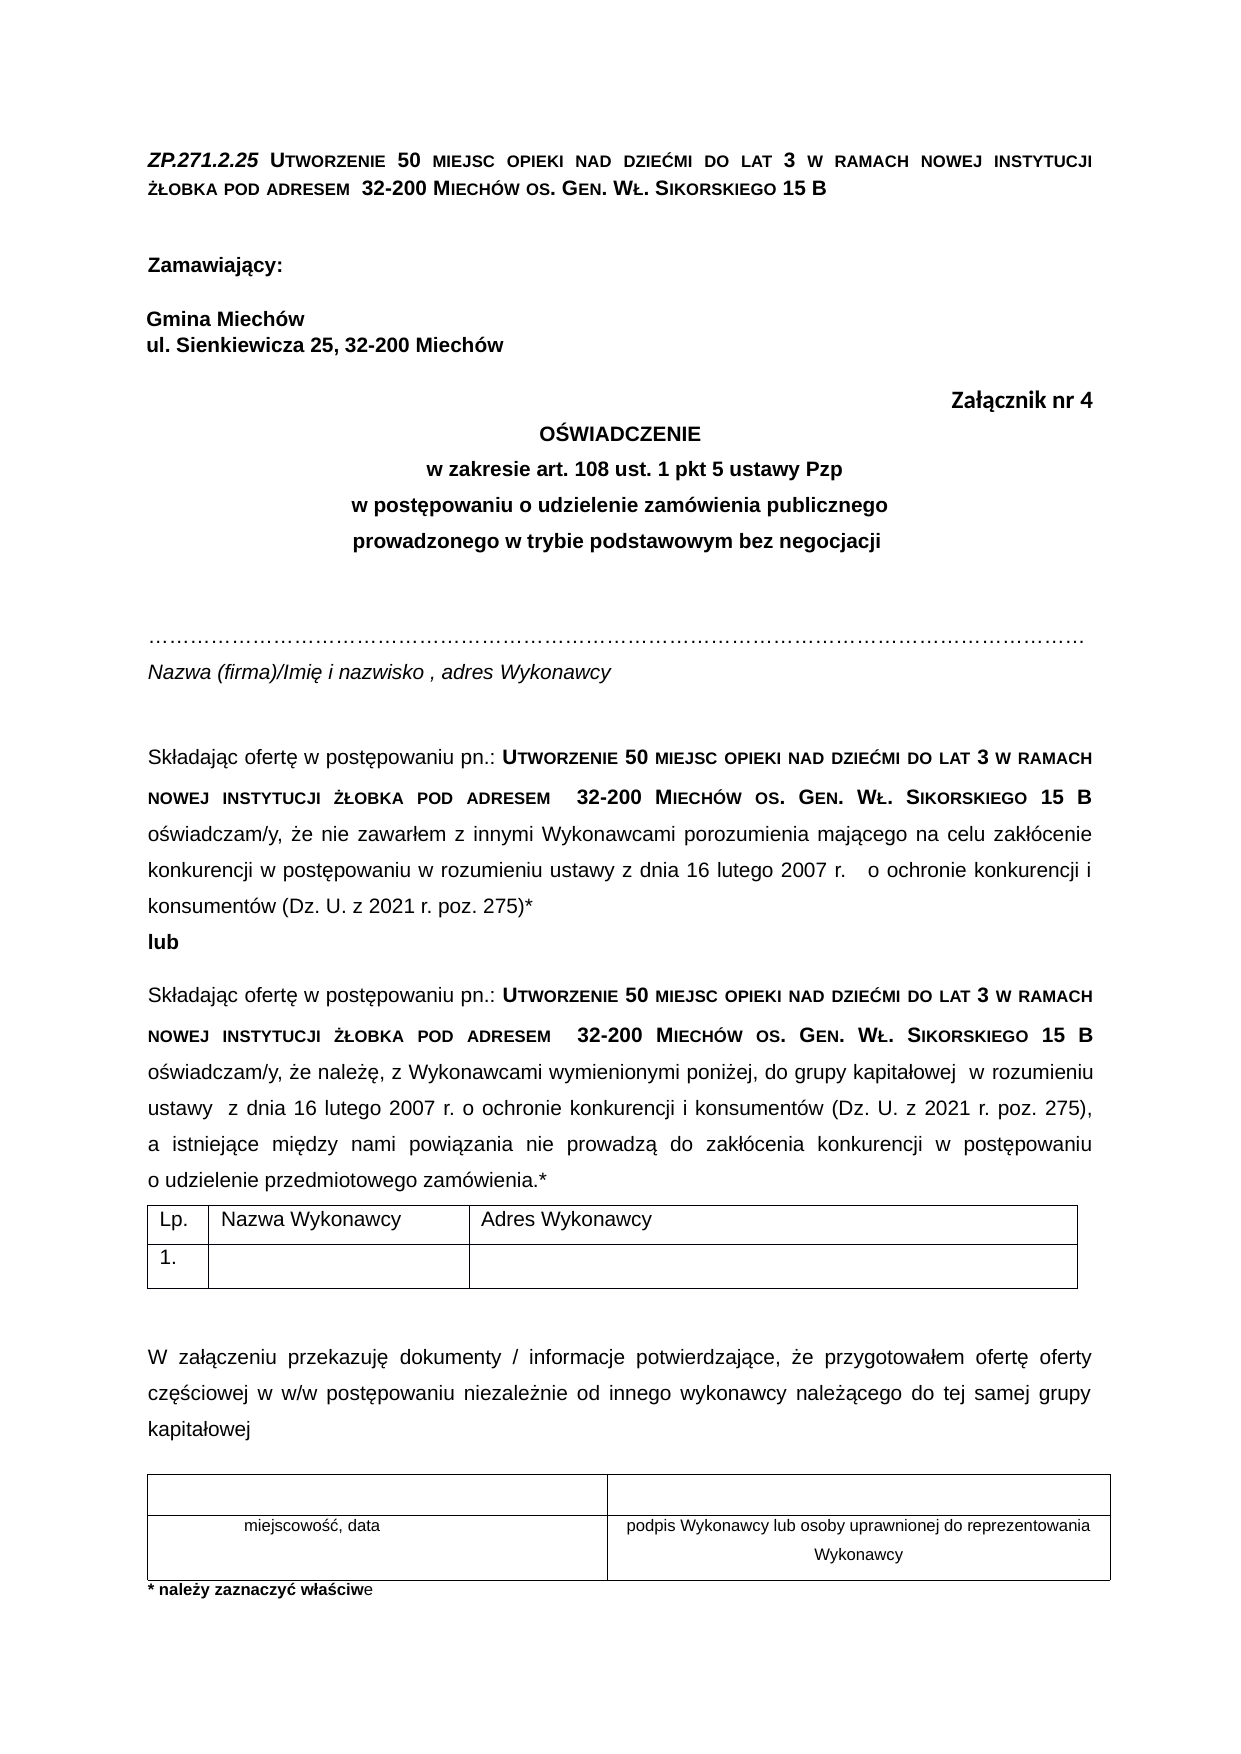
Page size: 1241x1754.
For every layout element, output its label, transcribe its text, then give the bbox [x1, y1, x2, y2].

text W załączeniu przekazuję dokumenty / informacje potwierdzające, że przygotowałem ofertę oferty częściowej w w/w postępowaniu niezależnie od innego wykonawcy należącego do tej samej grupy kapitałowej [148, 1345, 1093, 1441]
text Zamawiający: [148, 253, 1093, 277]
table_header [148, 1475, 607, 1515]
table_cell miejscowość, data [148, 1516, 607, 1580]
text w postępowaniu o udzielenie zamówienia publicznego [177, 493, 1063, 517]
table_header Adres Wykonawcy [470, 1206, 1077, 1243]
text w zakresie art. 108 ust. 1 pkt 5 ustawy Pzp [177, 457, 1093, 481]
table_cell [470, 1245, 1077, 1288]
text Składając ofertę w postępowaniu pn.: Utworzenie 50 miejsc opieki nad dziećmi do lat 3 w ramach nowej instytucji żłobka pod adresem 32-200 Miechów os. Gen. Wł. Sikorskiego 15 B oświadczam/y, że nie zawarłem z innymi Wykonawcami porozumienia mającego na celu zakłócenie konkurencji w postępowaniu w rozumieniu ustawy z dnia 16 lutego 2007 r. o ochronie konkurencji i konsumentów (Dz. U. z 2021 r. poz. 275)* [148, 745, 1093, 917]
text lub [148, 929, 1033, 953]
text * należy zaznaczyć właściwe [148, 1581, 1093, 1599]
table_header Lp. [148, 1206, 208, 1243]
text prowadzonego w trybie podstawowym bez negocjacji [177, 529, 1057, 553]
table_header Nazwa Wykonawcy [209, 1206, 469, 1243]
table_cell [209, 1245, 469, 1288]
text ……………………………………………………………………………………………………………………… [148, 623, 1093, 647]
text Składając ofertę w postępowaniu pn.: Utworzenie 50 miejsc opieki nad dziećmi do lat 3 w ramach nowej instytucji żłobka pod adresem 32-200 Miechów os. Gen. Wł. Sikorskiego 15 B oświadczam/y, że należę, z Wykonawcami wymienionymi poniżej, do grupy kapitałowej w rozumieniu ustawy z dnia 16 lutego 2007 r. o ochronie konkurencji i konsumentów (Dz. U. z 2021 r. poz. 275), a istniejące między nami powiązania nie prowadzą do zakłócenia konkurencji w postępowaniu o udzielenie przedmiotowego zamówienia.* [148, 983, 1093, 1192]
text Załącznik nr 4 [148, 384, 1093, 414]
text ZP.271.2.25 Utworzenie 50 miejsc opieki nad dziećmi do lat 3 w ramach nowej instytucji żłobka pod adresem 32-200 Miechów os. Gen. Wł. Sikorskiego 15 B [148, 148, 1093, 200]
table_cell 1. [148, 1245, 208, 1288]
text Nazwa (firma)/Imię i nazwisko , adres Wykonawcy [148, 659, 1093, 683]
text OŚWIADCZENIE [148, 421, 1093, 445]
table_header [608, 1475, 1110, 1515]
text ul. Sienkiewicza 25, 32-200 Miechów [146, 333, 1093, 357]
table_cell podpis Wykonawcy lub osoby uprawnionej do reprezentowania Wykonawcy [608, 1516, 1110, 1580]
text Gmina Miechów [146, 307, 1093, 331]
